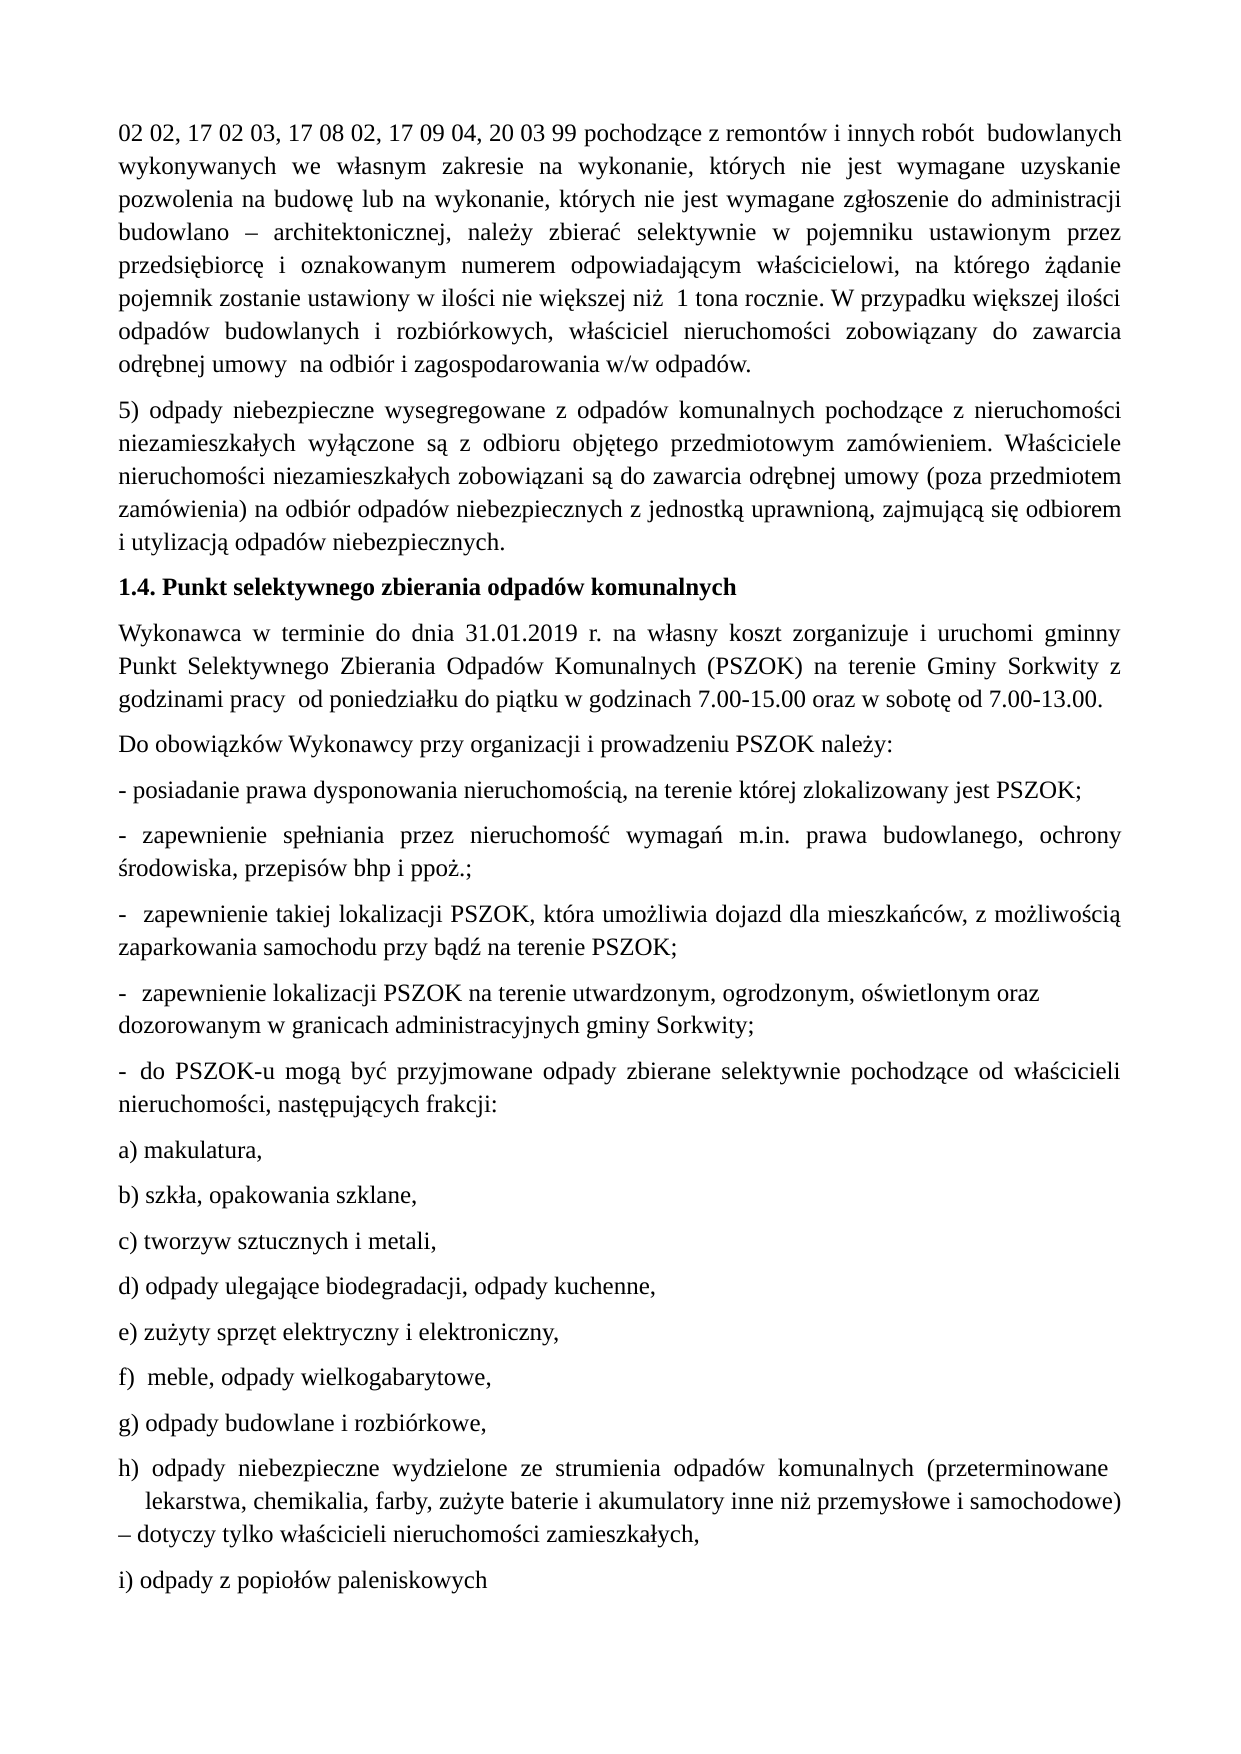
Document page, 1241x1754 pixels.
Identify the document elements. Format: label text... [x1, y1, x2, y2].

text Do obowiązków Wykonawcy przy organizacji i prowadzeniu PSZOK należy: [118, 729, 1122, 758]
text a) makulatura, [118, 1135, 1122, 1163]
text i) odpady z popiołów paleniskowych [118, 1565, 1122, 1594]
text - zapewnienie takiej lokalizacji PSZOK, która umożliwia dojazd dla mieszkańców, z możliwością zaparkowania samochodu przy bądź na terenie PSZOK; [118, 899, 1122, 961]
text 02 02, 17 02 03, 17 08 02, 17 09 04, 20 03 99 pochodzące z remontów i innych robót budowlanych wykonywanych we własnym zakresie na wykonanie, których nie jest wymagane uzyskanie pozwolenia na budowę lub na wykonanie, których nie jest wymagane zgłoszenie do administracji budowlano – architektonicznej, należy zbierać selektywnie w pojemniku ustawionym przez przedsiębiorcę i oznakowanym numerem odpowiadającym właścicielowi, na którego żądanie pojemnik zostanie ustawiony w ilości nie większej niż 1 tona rocznie. W przypadku większej ilości odpadów budowlanych i rozbiórkowych, właściciel nieruchomości zobowiązany do zawarcia odrębnej umowy na odbiór i zagospodarowania w/w odpadów. [118, 118, 1122, 378]
text g) odpady budowlane i rozbiórkowe, [118, 1408, 1122, 1437]
text 5) odpady niebezpieczne wysegregowane z odpadów komunalnych pochodzące z nieruchomości niezamieszkałych wyłączone są z odbioru objętego przedmiotowym zamówieniem. Właściciele nieruchomości niezamieszkałych zobowiązani są do zawarcia odrębnej umowy (poza przedmiotem zamówienia) na odbiór odpadów niebezpiecznych z jednostką uprawnioną, zajmującą się odbiorem i utylizacją odpadów niebezpiecznych. [118, 395, 1122, 556]
text - posiadanie prawa dysponowania nieruchomością, na terenie której zlokalizowany jest PSZOK; [118, 775, 1122, 804]
text - zapewnienie lokalizacji PSZOK na terenie utwardzonym, ogrodzonym, oświetlonym oraz dozorowanym w granicach administracyjnych gminy Sorkwity; [118, 978, 1122, 1039]
text e) zużyty sprzęt elektryczny i elektroniczny, [118, 1317, 1122, 1346]
text - zapewnienie spełniania przez nieruchomość wymagań m.in. prawa budowlanego, ochrony środowiska, przepisów bhp i ppoż.; [118, 821, 1122, 882]
text h) odpady niebezpieczne wydzielone ze strumienia odpadów komunalnych (przeterminowane lekarstwa, chemikalia, farby, zużyte baterie i akumulatory inne niż przemysłowe i samochodowe) – dotyczy tylko właścicieli nieruchomości zamieszkałych, [118, 1453, 1122, 1548]
text d) odpady ulegające biodegradacji, odpady kuchenne, [118, 1271, 1122, 1300]
text b) szkła, opakowania szklane, [118, 1180, 1122, 1209]
text c) tworzyw sztucznych i metali, [118, 1226, 1122, 1254]
text 1.4. Punkt selektywnego zbierania odpadów komunalnych [118, 572, 1122, 601]
text Wykonawca w terminie do dnia 31.01.2019 r. na własny koszt zorganizuje i uruchomi gminny Punkt Selektywnego Zbierania Odpadów Komunalnych (PSZOK) na terenie Gminy Sorkwity z godzinami pracy od poniedziałku do piątku w godzinach 7.00-15.00 oraz w sobotę od 7.00-13.00. [118, 618, 1122, 713]
text f) meble, odpady wielkogabarytowe, [118, 1362, 1122, 1391]
text - do PSZOK-u mogą być przyjmowane odpady zbierane selektywnie pochodzące od właścicieli nieruchomości, następujących frakcji: [118, 1056, 1122, 1118]
